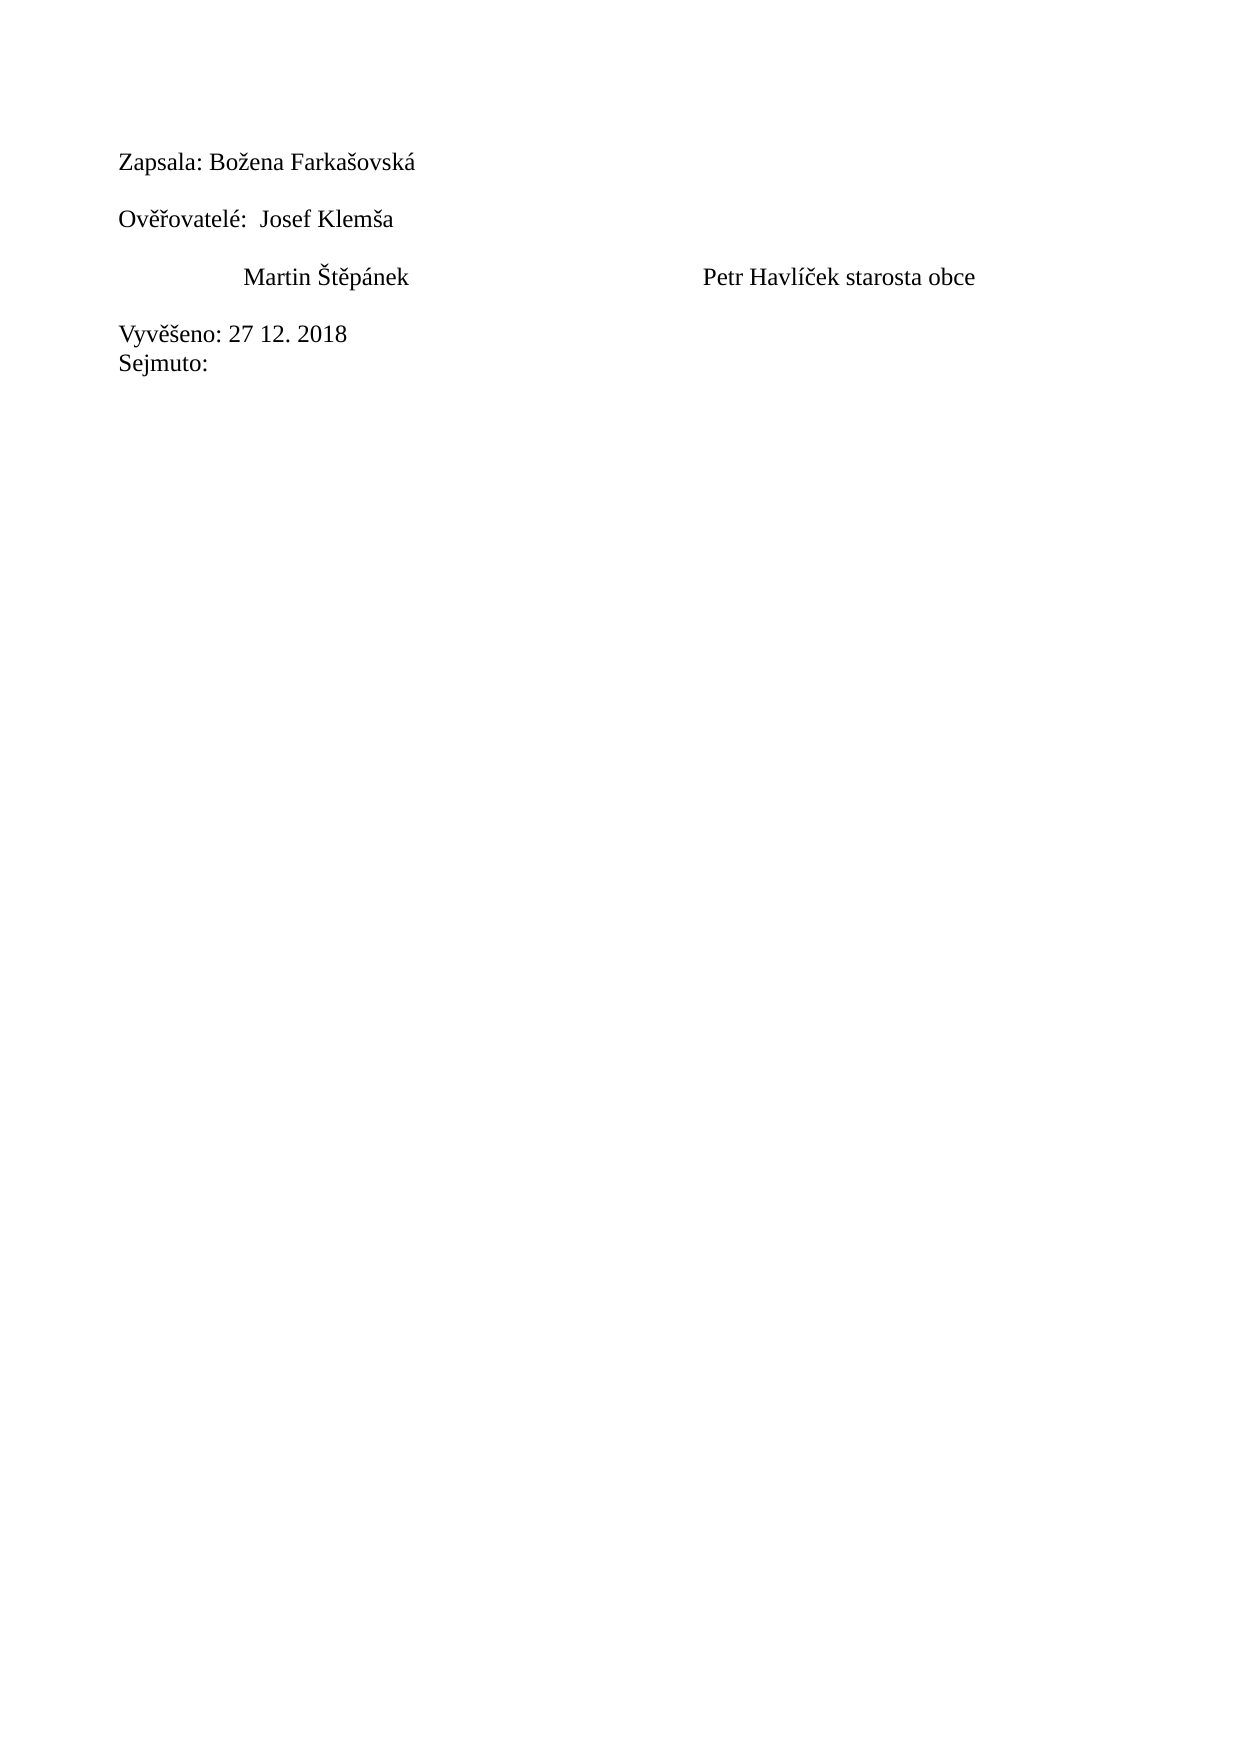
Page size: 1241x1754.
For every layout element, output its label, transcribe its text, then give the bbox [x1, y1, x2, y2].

text Martin Štěpánek Petr Havlíček starosta obce [118, 262, 1122, 291]
text Ověřovatelé: Josef Klemša [118, 204, 1122, 233]
text Vyvěšeno: 27 12. 2018 [118, 319, 1122, 348]
text Sejmuto: [118, 348, 1122, 377]
text Zapsala: Božena Farkašovská [118, 147, 1122, 176]
